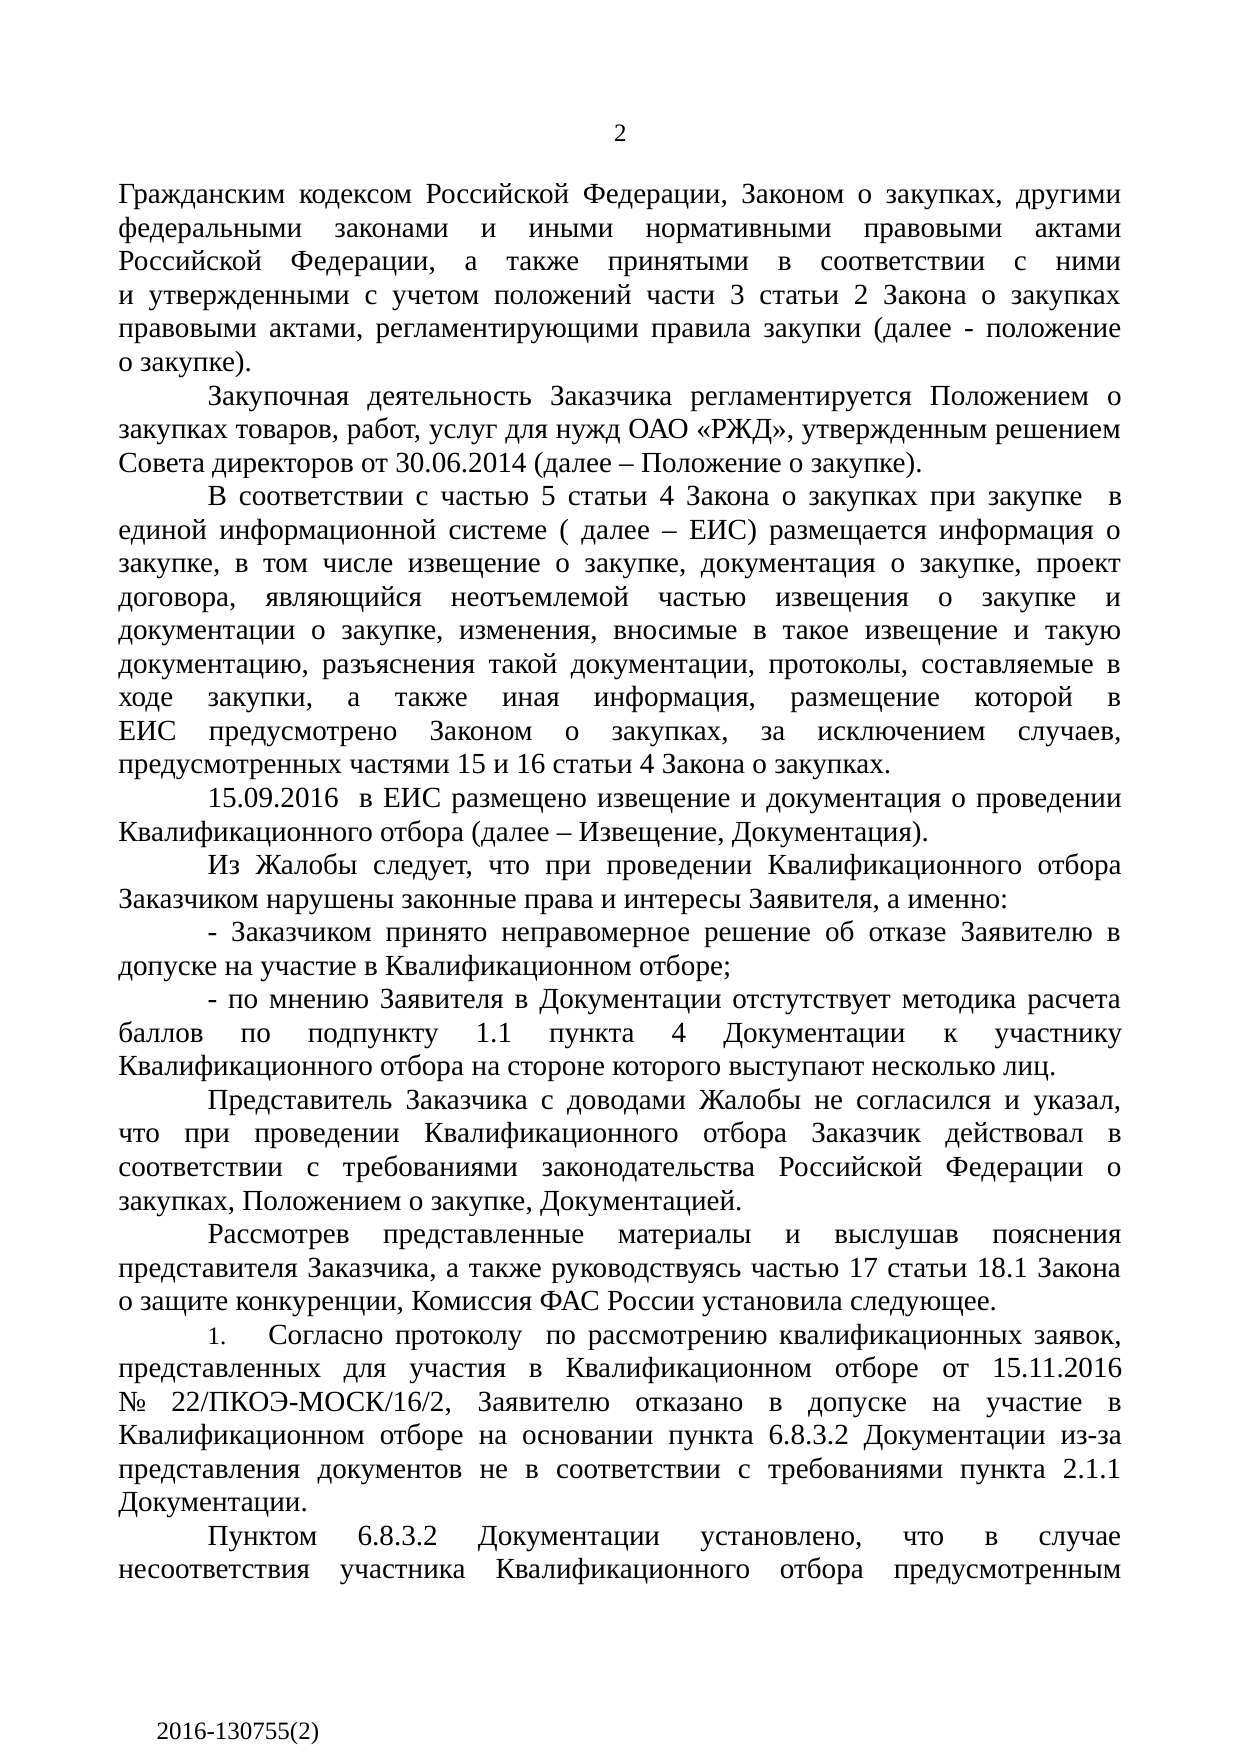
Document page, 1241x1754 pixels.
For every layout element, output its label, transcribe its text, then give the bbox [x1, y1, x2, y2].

list Согласно протоколу по рассмотрению квалификационных заявок, представленных для участия в Квалификационном отборе от 15.11.2016 № 22/ПКОЭ-МОСК/16/2, Заявителю отказано в допуске на участие в Квалификационном отборе на основании пункта 6.8.3.2 Документации из-за представления документов не в соответствии с требованиями пункта 2.1.1 Документации. [118, 1317, 1122, 1518]
text Гражданским кодексом Российской Федерации, Законом о закупках, другими федеральными законами и иными нормативными правовыми актами Российской Федерации, а также принятыми в соответствии с ними и утвержденными с учетом положений части 3 статьи 2 Закона о закупках правовыми актами, регламентирующими правила закупки (далее - положение о закупке). [118, 176, 1122, 378]
text Из Жалобы следует, что при проведении Квалификационного отбора Заказчиком нарушены законные права и интересы Заявителя, а именно: [118, 847, 1122, 914]
text Рассмотрев представленные материалы и выслушав пояснения представителя Заказчика, а также руководствуясь частью 17 статьи 18.1 Закона о защите конкуренции, Комиссия ФАС России установила следующее. [118, 1216, 1122, 1317]
text Представитель Заказчика с доводами Жалобы не согласился и указал, что при проведении Квалификационного отбора Заказчик действовал в соответствии с требованиями законодательства Российской Федерации о закупках, Положением о закупке, Документацией. [118, 1082, 1122, 1216]
text Пунктом 6.8.3.2 Документации установлено, что в случае несоответствия участника Квалификационного отбора предусмотренным [118, 1518, 1122, 1585]
text - Заказчиком принято неправомерное решение об отказе Заявителю в допуске на участие в Квалификационном отборе; [118, 914, 1122, 981]
text 15.09.2016 в ЕИС размещено извещение и документация о проведении Квалификационного отбора (далее – Извещение, Документация). [118, 780, 1122, 847]
text Закупочная деятельность Заказчика регламентируется Положением о закупках товаров, работ, услуг для нужд ОАО «РЖД», утвержденным решением Совета директоров от 30.06.2014 (далее – Положение о закупке). [118, 378, 1122, 478]
text - по мнению Заявителя в Документации отстутствует методика расчета баллов по подпункту 1.1 пункта 4 Документации к участнику Квалификационного отбора на стороне которого выступают несколько лиц. [118, 981, 1122, 1082]
text В соответствии с частью 5 статьи 4 Закона о закупках при закупке в единой информационной системе ( далее – ЕИС) размещается информация о закупке, в том числе извещение о закупке, документация о закупке, проект договора, являющийся неотъемлемой частью извещения о закупке и документации о закупке, изменения, вносимые в такое извещение и такую документацию, разъяснения такой документации, протоколы, составляемые в ходе закупки, а также иная информация, размещение которой в ЕИС предусмотрено Законом о закупках, за исключением случаев, предусмотренных частями 15 и 16 статьи 4 Закона о закупках. [118, 478, 1122, 780]
